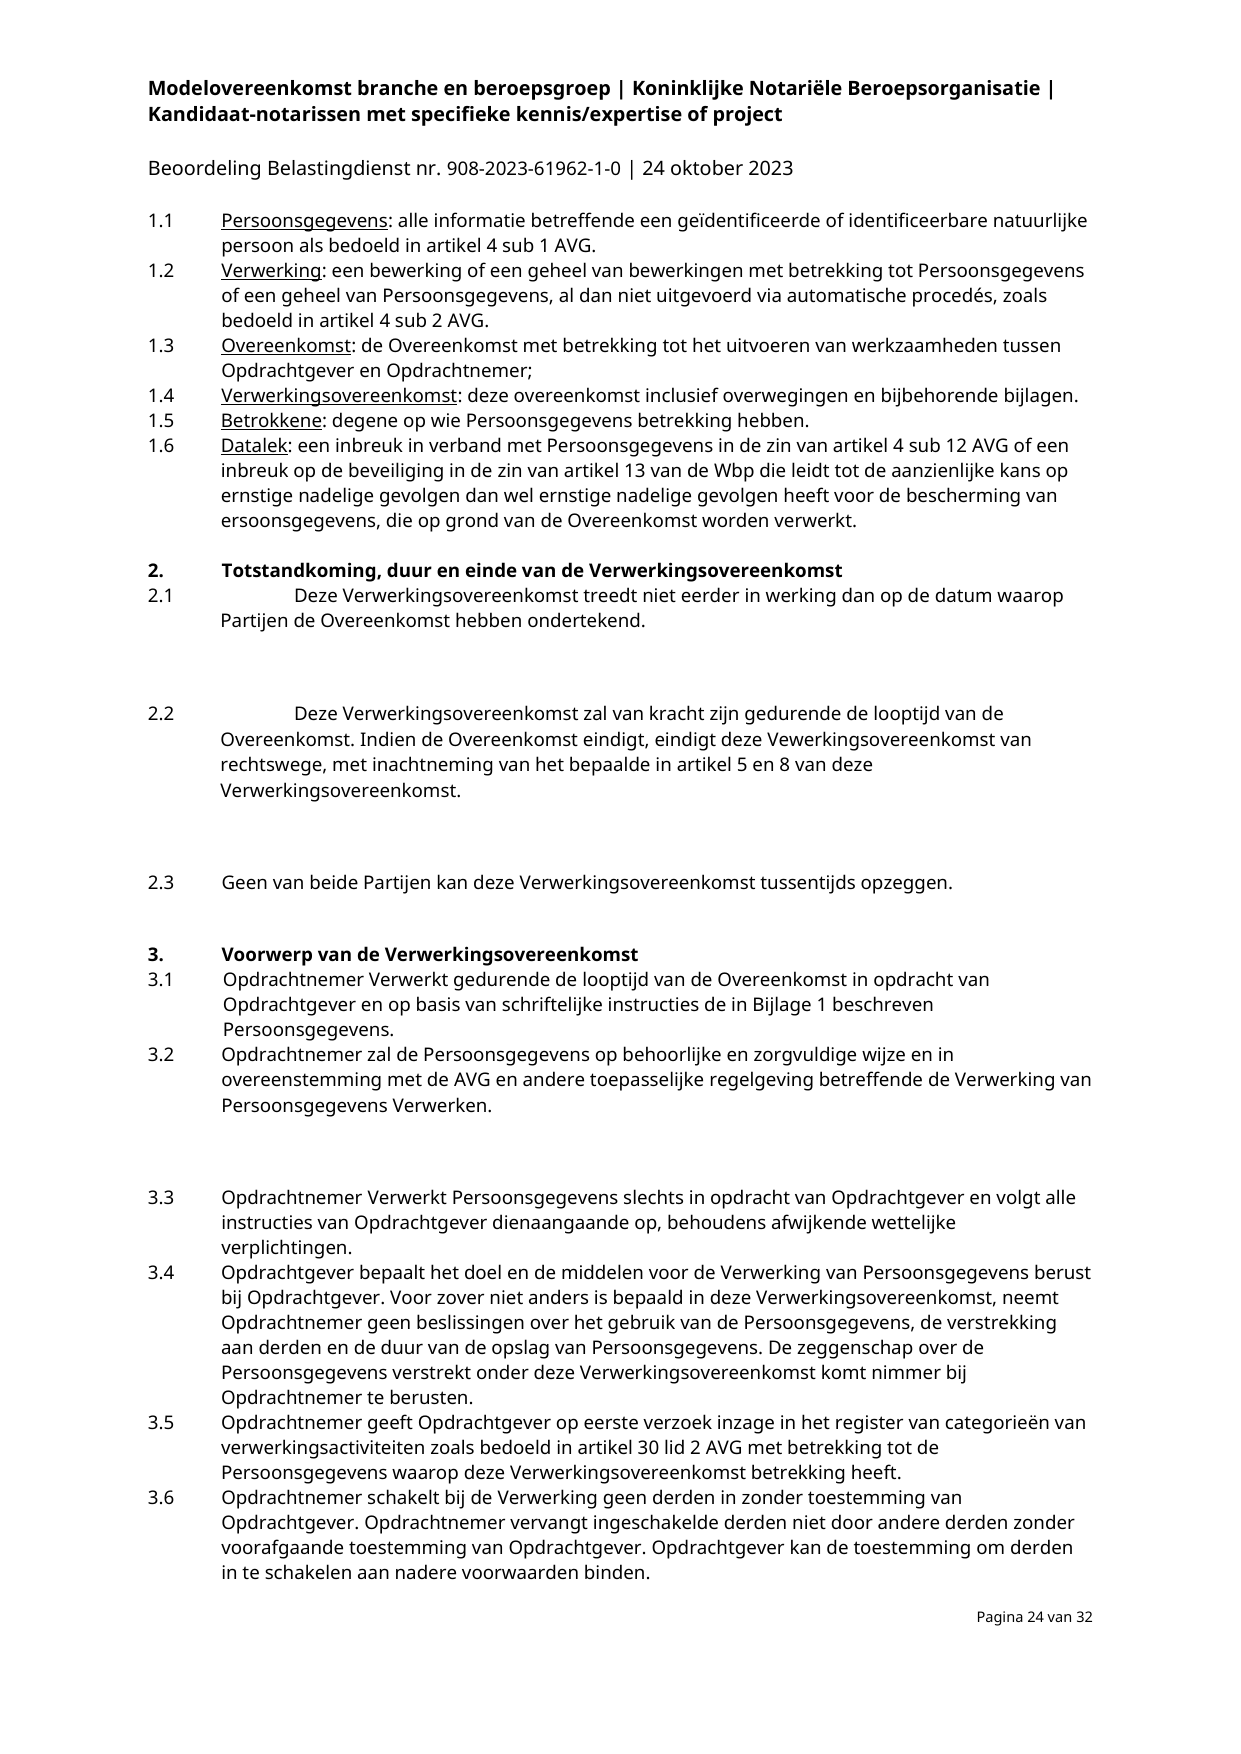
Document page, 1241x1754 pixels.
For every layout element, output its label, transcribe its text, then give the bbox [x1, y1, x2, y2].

text 2.3 Geen van beide Partijen kan deze Verwerkingsovereenkomst tussentijds opzeggen. [148, 870, 1093, 895]
text 1.1 Persoonsgegevens: alle informatie betreffende een geïdentificeerde of identificeerbare natuurlijke persoon als bedoeld in artikel 4 sub 1 AVG. [148, 207, 1093, 257]
text 1.3 Overeenkomst: de Overeenkomst met betrekking tot het uitvoeren van werkzaamheden tussen Opdrachtgever en Opdrachtnemer; [148, 332, 1093, 382]
text 1.4 Verwerkingsovereenkomst: deze overeenkomst inclusief overwegingen en bijbehorende bijlagen. [148, 382, 1093, 407]
text 2. Totstandkoming, duur en einde van de Verwerkingsovereenkomst [148, 557, 1093, 582]
text 3.2 Opdrachtnemer zal de Persoonsgegevens op behoorlijke en zorgvuldige wijze en in overeenstemming met de AVG en andere toepasselijke regelgeving betreffende de Verwerking van Persoonsgegevens Verwerken. [148, 1041, 1093, 1118]
text 3.5 Opdrachtnemer geeft Opdrachtgever op eerste verzoek inzage in het register van categorieën van verwerkingsactiviteiten zoals bedoeld in artikel 30 lid 2 AVG met betrekking tot de Persoonsgegevens waarop deze Verwerkingsovereenkomst betrekking heeft. [148, 1410, 1093, 1485]
text 1.5 Betrokkene: degene op wie Persoonsgegevens betrekking hebben. [148, 407, 1093, 432]
text 3.1 Opdrachtnemer Verwerkt gedurende de looptijd van de Overeenkomst in opdracht van Opdrachtgever en op basis van schriftelijke instructies de in Bijlage 1 beschreven Persoonsgegevens. [148, 966, 1093, 1041]
text 2.2 Deze Verwerkingsovereenkomst zal van kracht zijn gedurende de looptijd van de Overeenkomst. Indien de Overeenkomst eindigt, eindigt deze Vewerkingsovereenkomst van rechtswege, met inachtneming van het bepaalde in artikel 5 en 8 van deze Verwerkingsovereenkomst. [148, 700, 1093, 802]
text 2.1 Deze Verwerkingsovereenkomst treedt niet eerder in werking dan op de datum waarop Partijen de Overeenkomst hebben ondertekend. [148, 582, 1093, 633]
text 3.6 Opdrachtnemer schakelt bij de Verwerking geen derden in zonder toestemming van Opdrachtgever. Opdrachtnemer vervangt ingeschakelde derden niet door andere derden zonder voorafgaande toestemming van Opdrachtgever. Opdrachtgever kan de toestemming om derden in te schakelen aan nadere voorwaarden binden. [148, 1485, 1093, 1585]
text 3.3 Opdrachtnemer Verwerkt Persoonsgegevens slechts in opdracht van Opdrachtgever en volgt alle instructies van Opdrachtgever dienaangaande op, behoudens afwijkende wettelijke verplichtingen. [148, 1185, 1093, 1260]
text 1.2 Verwerking: een bewerking of een geheel van bewerkingen met betrekking tot Persoonsgegevens of een geheel van Persoonsgegevens, al dan niet uitgevoerd via automatische procedés, zoals bedoeld in artikel 4 sub 2 AVG. [148, 257, 1093, 332]
subtitle 3. Voorwerp van de Verwerkingsovereenkomst [148, 941, 1093, 966]
text 1.6 Datalek: een inbreuk in verband met Persoonsgegevens in de zin van artikel 4 sub 12 AVG of een inbreuk op de beveiliging in de zin van artikel 13 van de Wbp die leidt tot de aanzienlijke kans op ernstige nadelige gevolgen dan wel ernstige nadelige gevolgen heeft voor de bescherming van ersoonsgegevens, die op grond van de Overeenkomst worden verwerkt. [148, 432, 1093, 532]
text 3.4 Opdrachtgever bepaalt het doel en de middelen voor de Verwerking van Persoonsgegevens berust bij Opdrachtgever. Voor zover niet anders is bepaald in deze Verwerkingsovereenkomst, neemt Opdrachtnemer geen beslissingen over het gebruik van de Persoonsgegevens, de verstrekking aan derden en de duur van de opslag van Persoonsgegevens. De zeggenschap over de Persoonsgegevens verstrekt onder deze Verwerkingsovereenkomst komt nimmer bij Opdrachtnemer te berusten. [148, 1260, 1093, 1410]
